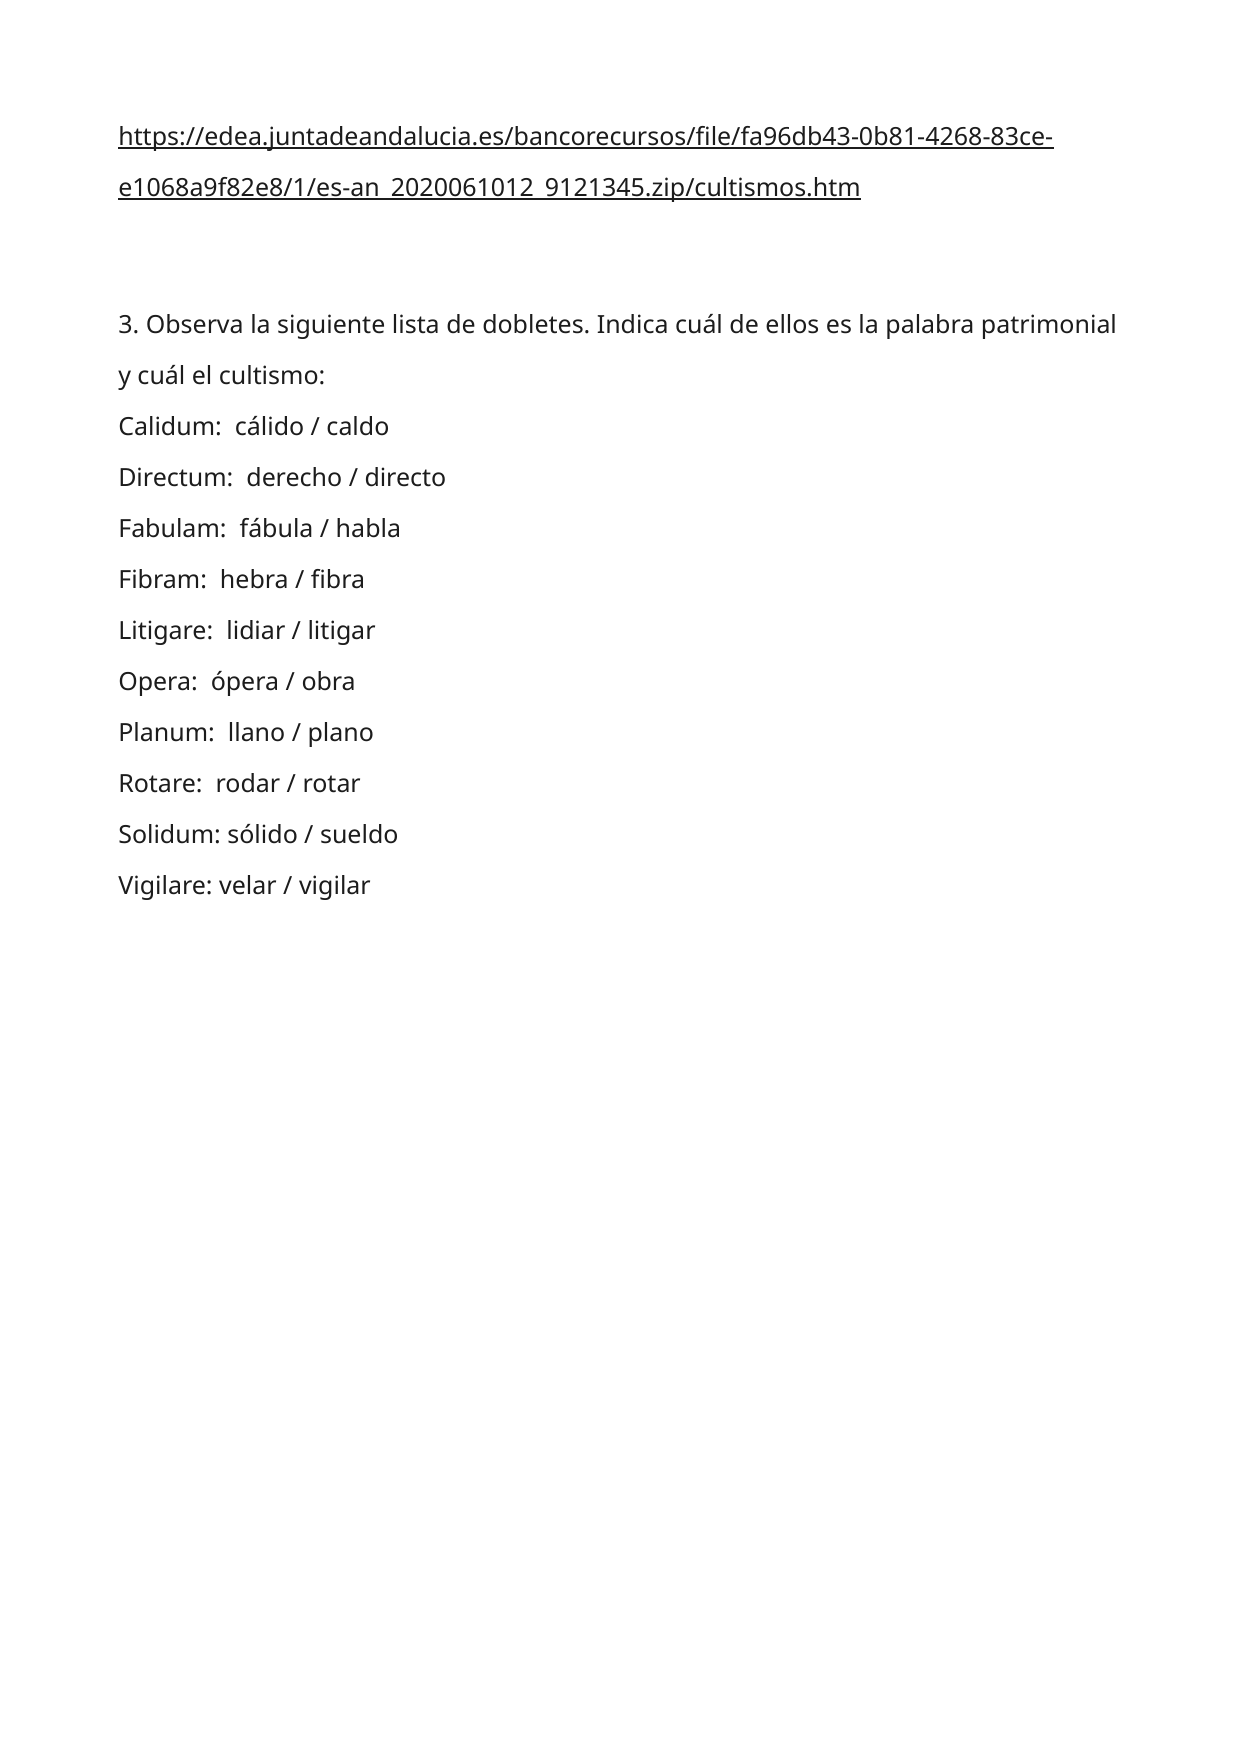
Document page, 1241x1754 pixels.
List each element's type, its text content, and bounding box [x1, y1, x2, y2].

text Opera: ópera / obra [118, 664, 1122, 698]
text Rotare: rodar / rotar [118, 766, 1122, 800]
text Fibram: hebra / fibra [118, 562, 1122, 596]
text Solidum: sólido / sueldo [118, 817, 1122, 851]
text Calidum: cálido / caldo [118, 408, 1122, 443]
text Directum: derecho / directo [118, 459, 1122, 494]
text Fabulam: fábula / habla [118, 511, 1122, 545]
text 3. Observa la siguiente lista de dobletes. Indica cuál de ellos es la palabra patrimonial y cuál el cultismo: [118, 306, 1122, 392]
text Planum: llano / plano [118, 715, 1122, 749]
text Vigilare: velar / vigilar [118, 868, 1122, 902]
text https://edea.juntadeandalucia.es/bancorecursos/file/fa96db43-0b81-4268-83ce-e1068a9f82e8/1/es-an_2020061012_9121345.zip/cultismos.htm [118, 118, 1122, 203]
text Litigare: lidiar / litigar [118, 613, 1122, 647]
